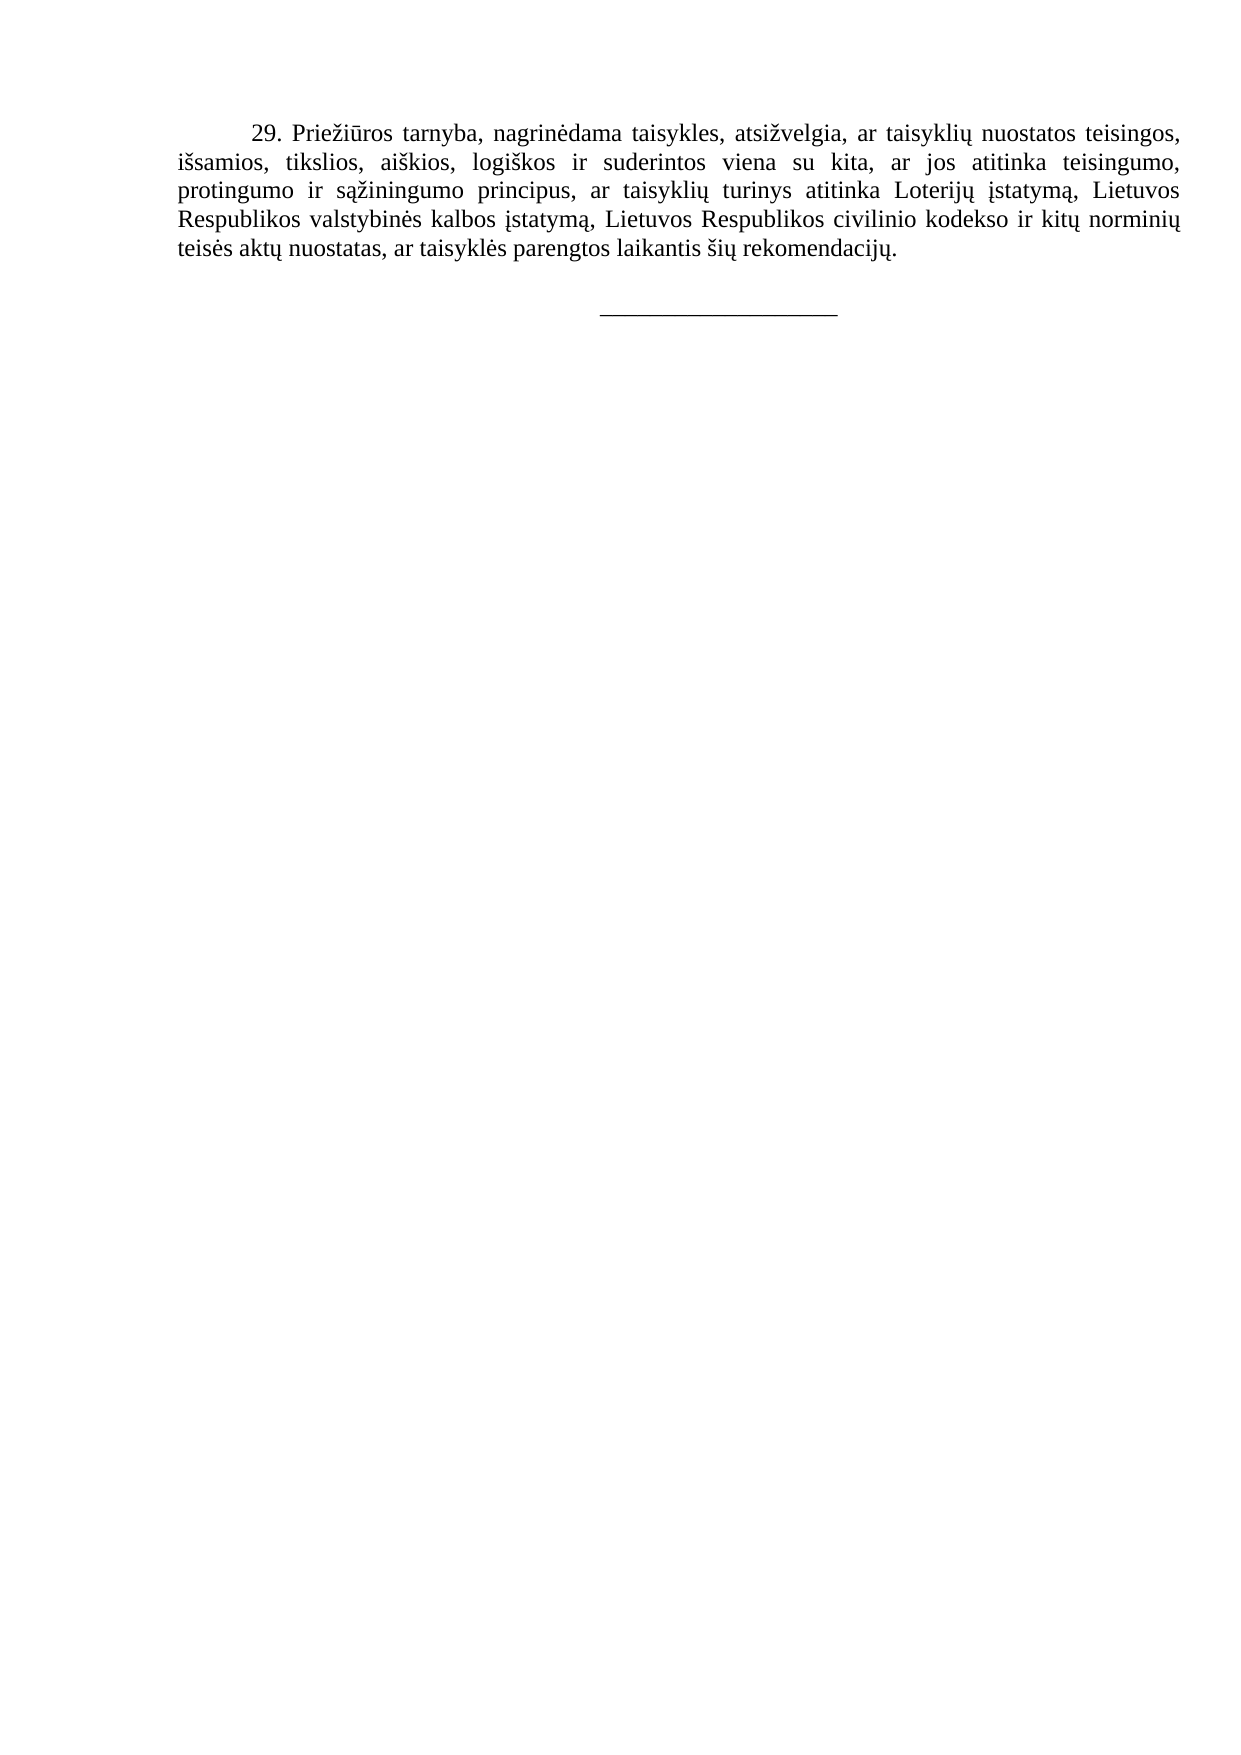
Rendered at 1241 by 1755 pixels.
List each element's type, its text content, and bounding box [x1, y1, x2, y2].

text 29. Priežiūros tarnyba, nagrinėdama taisykles, atsižvelgia, ar taisyklių nuostatos teisingos, išsamios, tikslios, aiškios, logiškos ir suderintos viena su kita, ar jos atitinka teisingumo, protingumo ir sąžiningumo principus, ar taisyklių turinys atitinka Loterijų įstatymą, Lietuvos Respublikos valstybinės kalbos įstatymą, Lietuvos Respublikos civilinio kodekso ir kitų norminių teisės aktų nuostatas, ar taisyklės parengtos laikantis šių rekomendacijų. [177, 118, 1181, 262]
text ___________________ [177, 291, 1181, 319]
